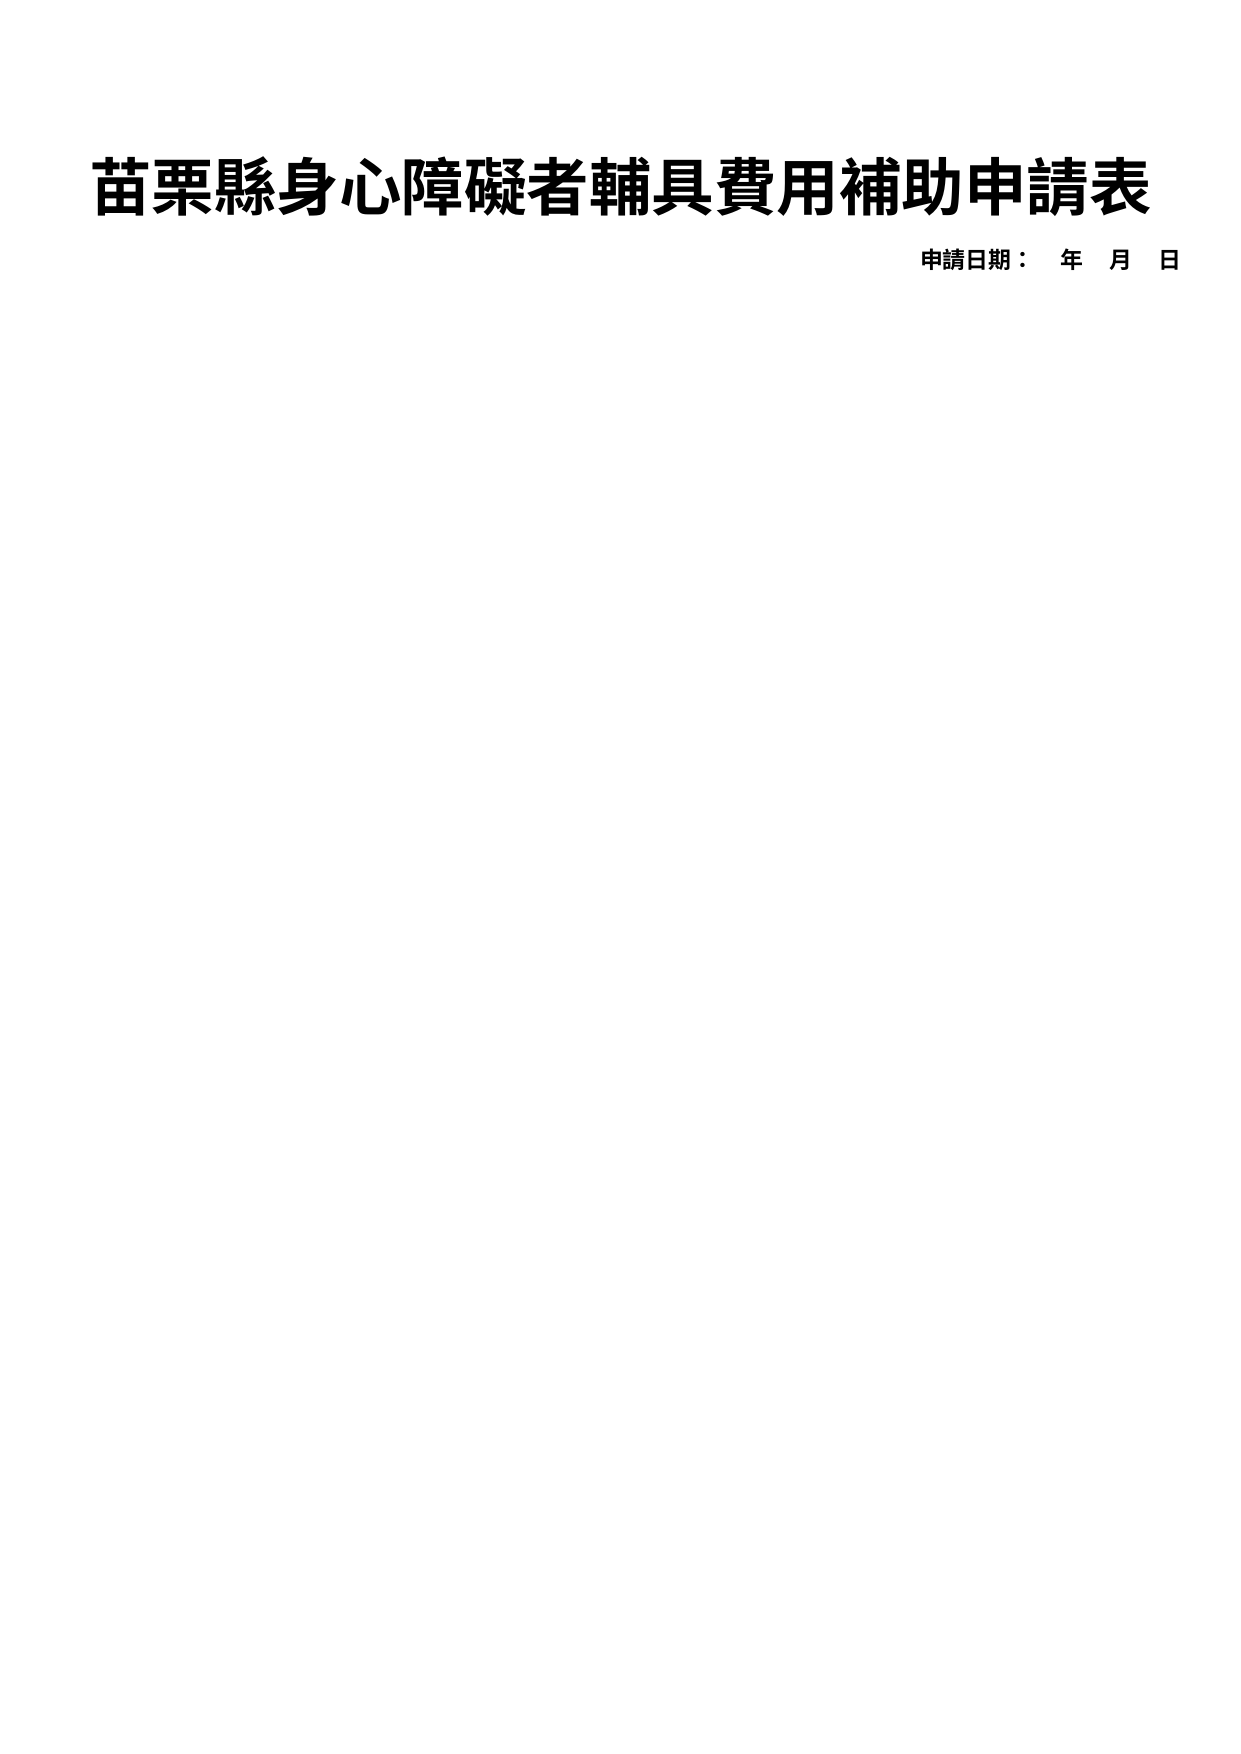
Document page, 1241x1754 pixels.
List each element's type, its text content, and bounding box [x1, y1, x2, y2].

text 申請日期： 年 月 日 [59, 239, 1181, 277]
text 苗栗縣身心障礙者輔具費用補助申請表 [59, 127, 1181, 239]
